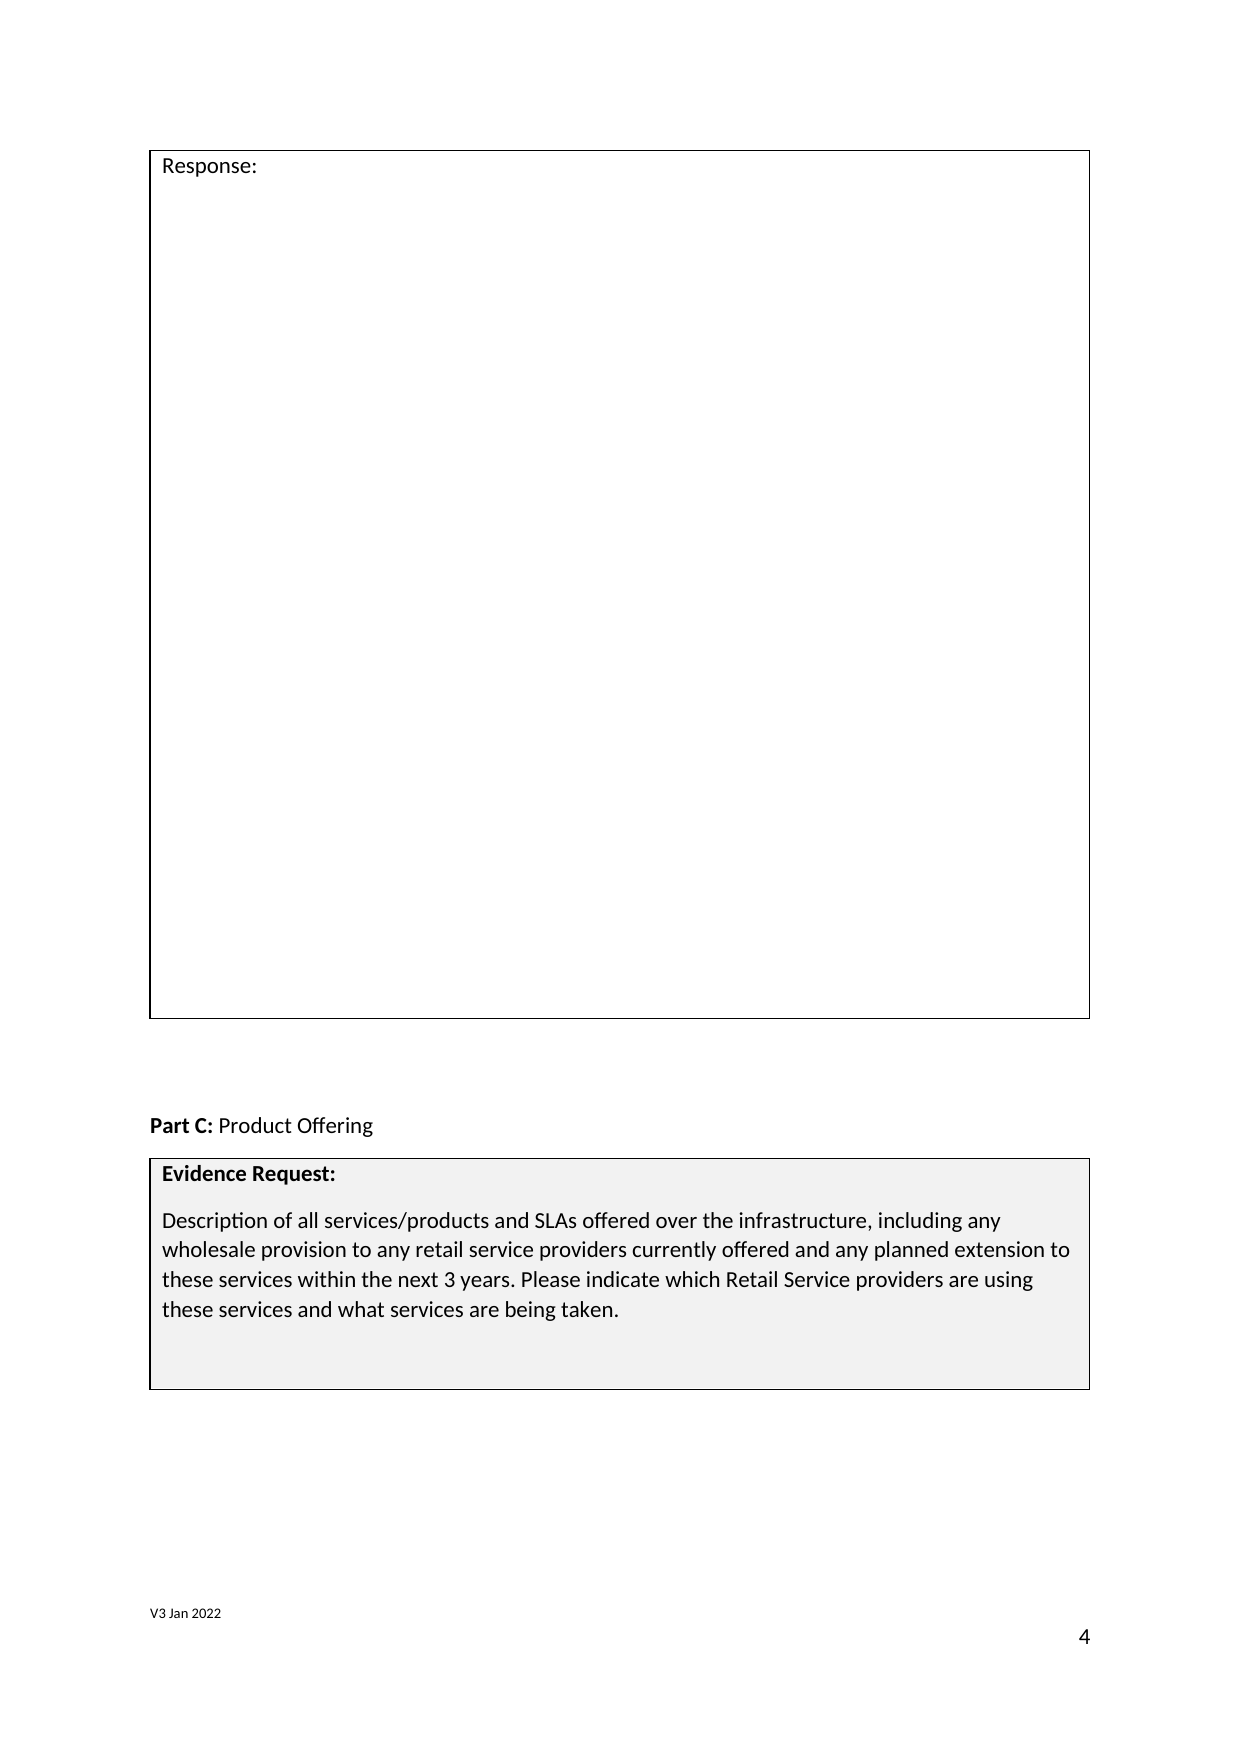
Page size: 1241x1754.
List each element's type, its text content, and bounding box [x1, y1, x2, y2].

table_header Evidence Request: Description of all services/products and SLAs offered over the infrastructure, including any wholesale provision to any retail service providers currently offered and any planned extension to these services within the next 3 years. Please indicate which Retail Service providers are using these services and what services are being taken. [151, 1159, 1089, 1388]
table_cell Response: [151, 151, 1089, 1017]
text Part C: Product Offering [150, 1112, 1090, 1139]
